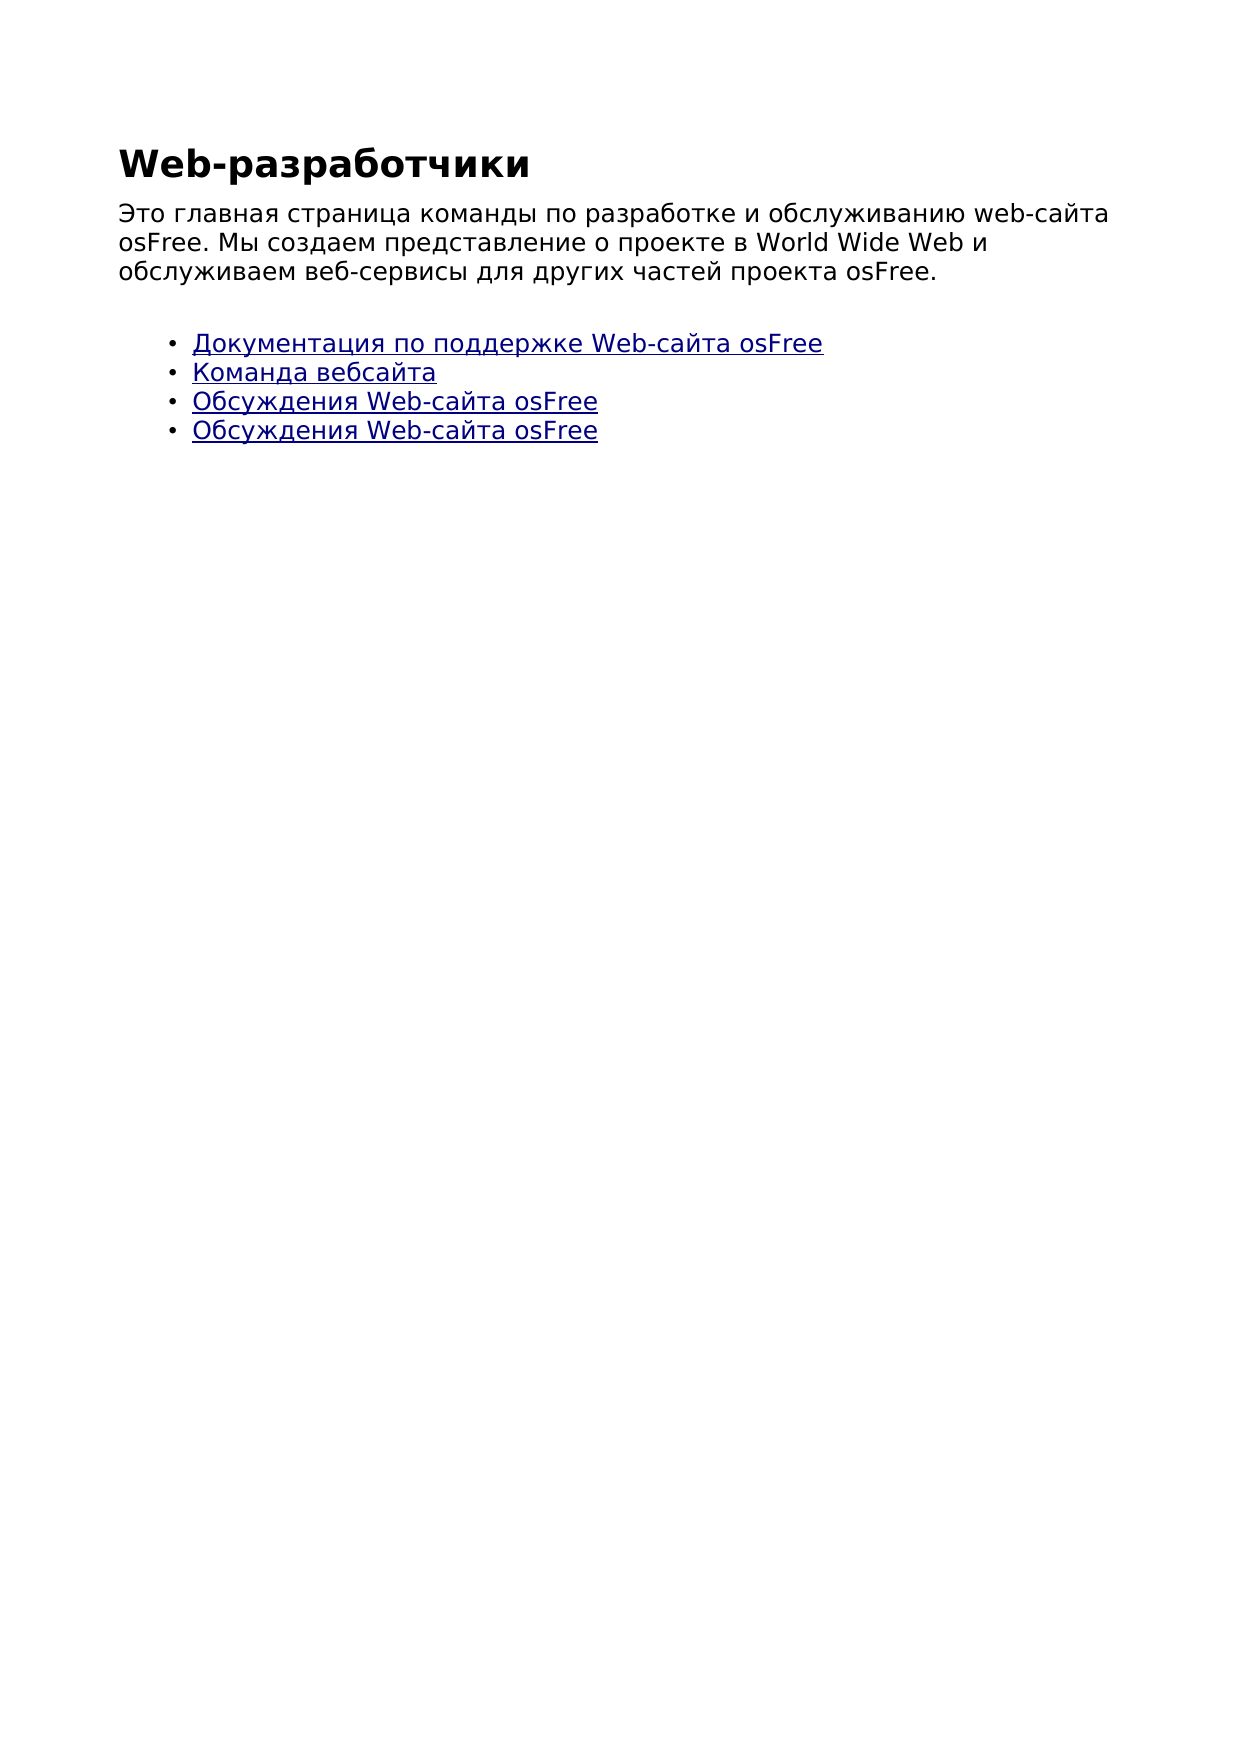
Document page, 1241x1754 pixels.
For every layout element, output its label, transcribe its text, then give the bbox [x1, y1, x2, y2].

list Обсуждения Web-сайта osFree [177, 387, 1122, 416]
list Документация по поддержке Web-сайта osFree [177, 329, 1122, 358]
subtitle Web-разработчики [118, 143, 1122, 187]
list Обсуждения Web-сайта osFree [177, 416, 1122, 445]
list Команда вебсайта [177, 358, 1122, 387]
text Это главная страница команды по разработке и обслуживанию web-сайта osFree. Мы создаем представление о проекте в World Wide Web и обслуживаем веб-сервисы для других частей проекта osFree. [118, 199, 1122, 287]
